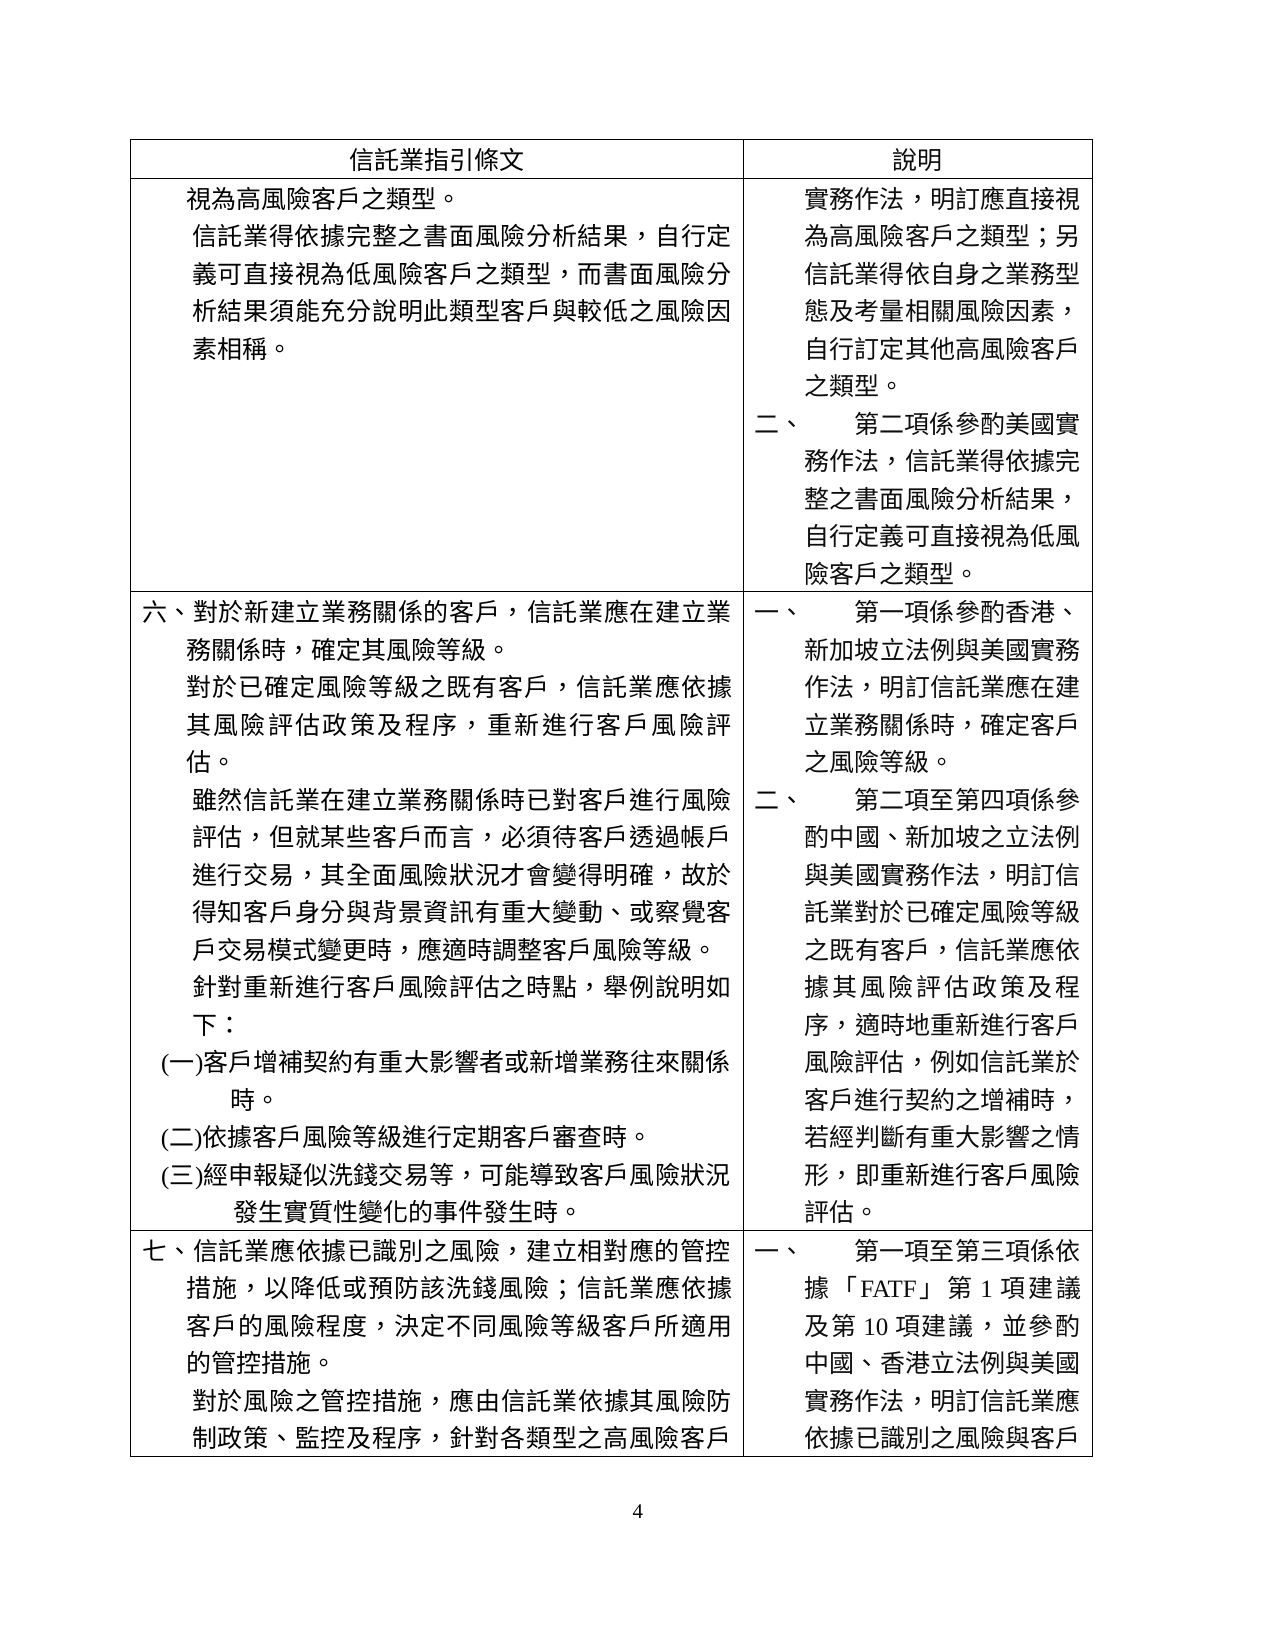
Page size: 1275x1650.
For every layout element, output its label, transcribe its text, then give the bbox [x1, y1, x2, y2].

table_cell 第一項係參酌香港、新加坡立法例與美國實務作法，明訂信託業應在建立業務關係時，確定客戶之風險等級。 第二項至第四項係參酌中國、新加坡之立法例與美國實務作法，明訂信託業對於已確定風險等級之既有客戶，信託業應依據其風險評估政策及程序，適時地重新進行客戶風險評估，例如信託業於客戶進行契約之增補時，若經判斷有重大影響之情形，即重新進行客戶風險評估。 [744, 592, 1092, 1230]
table_cell 視為高風險客戶之類型。 信託業得依據完整之書面風險分析結果，自行定義可直接視為低風險客戶之類型，而書面風險分析結果須能充分說明此類型客戶與較低之風險因素相稱。 [131, 179, 743, 591]
table_header 說明 [744, 140, 1092, 178]
table_cell 六、對於新建立業務關係的客戶，信託業應在建立業務關係時，確定其風險等級。 對於已確定風險等級之既有客戶，信託業應依據其風險評估政策及程序，重新進行客戶風險評估。 雖然信託業在建立業務關係時已對客戶進行風險評估，但就某些客戶而言，必須待客戶透過帳戶進行交易，其全面風險狀況才會變得明確，故於得知客戶身分與背景資訊有重大變動、或察覺客戶交易模式變更時，應適時調整客戶風險等級。 針對重新進行客戶風險評估之時點，舉例說明如下： (一)客戶增補契約有重大影響者或新增業務往來關係時。 (二)依據客戶風險等級進行定期客戶審查時。 (三)經申報疑似洗錢交易等，可能導致客戶風險狀況發生實質性變化的事件發生時。 [131, 592, 743, 1230]
table_cell 第一項至第三項係依據「FATF」第1項建議及第10項建議，並參酌中國、香港立法例與美國實務作法，明訂信託業應依據已識別之風險與客戶 [744, 1231, 1092, 1456]
table_header 信託業指引條文 [131, 140, 743, 178]
table_cell 七、信託業應依據已識別之風險，建立相對應的管控措施，以降低或預防該洗錢風險；信託業應依據客戶的風險程度，決定不同風險等級客戶所適用的管控措施。 對於風險之管控措施，應由信託業依據其風險防制政策、監控及程序，針對各類型之高風險客戶 [131, 1231, 743, 1456]
table_cell 實務作法，明訂應直接視為高風險客戶之類型；另信託業得依自身之業務型態及考量相關風險因素，自行訂定其他高風險客戶之類型。 第二項係參酌美國實務作法，信託業得依據完整之書面風險分析結果，自行定義可直接視為低風險客戶之類型。 [744, 179, 1092, 591]
